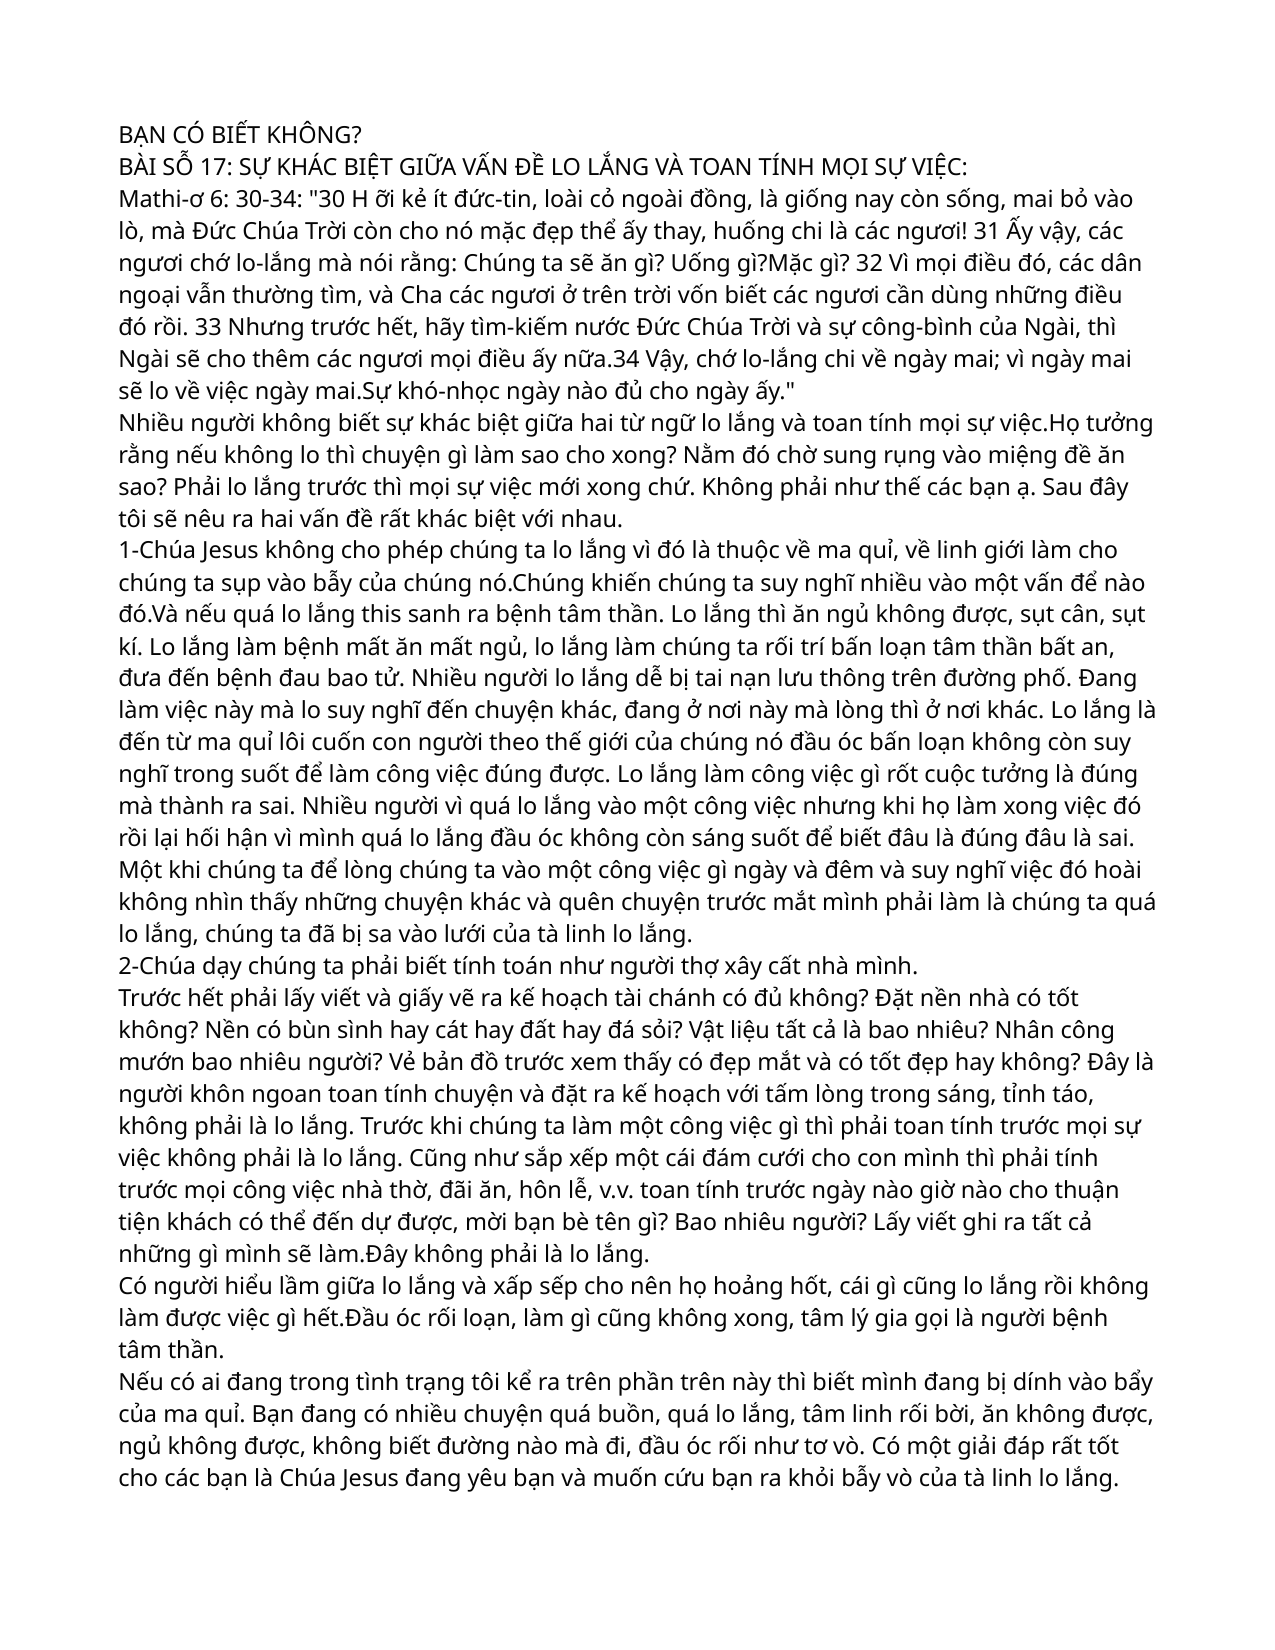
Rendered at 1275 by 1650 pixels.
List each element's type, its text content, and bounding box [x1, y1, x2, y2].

text Trước hết phải lấy viết và giấy vẽ ra kế hoạch tài chánh có đủ không? Đặt nền nhà có tốt không? Nền có bùn sình hay cát hay đất hay đá sỏi? Vật liệu tất cả là bao nhiêu? Nhân công mướn bao nhiêu người? Vẻ bản đồ trước xem thấy có đẹp mắt và có tốt đẹp hay không? Đây là người khôn ngoan toan tính chuyện và đặt ra kế hoạch với tấm lòng trong sáng, tỉnh táo, không phải là lo lắng. Trước khi chúng ta làm một công việc gì thì phải toan tính trước mọi sự việc không phải là lo lắng. Cũng như sắp xếp một cái đám cưới cho con mình thì phải tính trước mọi công việc nhà thờ, đãi ăn, hôn lễ, v.v. toan tính trước ngày nào giờ nào cho thuận tiện khách có thể đến dự được, mời bạn bè tên gì? Bao nhiêu người? Lấy viết ghi ra tất cả những gì mình sẽ làm.Đây không phải là lo lắng. [118, 982, 1157, 1269]
text BÀI SỖ 17: SỰ KHÁC BIỆT GIỮA VẤN ĐỀ LO LẮNG VÀ TOAN TÍNH MỌI SỰ VIỆC: [118, 150, 1157, 182]
text 2-Chúa dạy chúng ta phải biết tính toán như người thợ xây cất nhà mình. [118, 949, 1157, 982]
text 1-Chúa Jesus không cho phép chúng ta lo lắng vì đó là thuộc về ma quỉ, về linh giới làm cho chúng ta sụp vào bẫy của chúng nó.Chúng khiến chúng ta suy nghĩ nhiều vào một vấn để nào đó.Và nếu quá lo lắng this sanh ra bệnh tâm thần. Lo lắng thì ăn ngủ không được, sụt cân, sụt kí. Lo lắng làm bệnh mất ăn mất ngủ, lo lắng làm chúng ta rối trí bấn loạn tâm thần bất an, đưa đến bệnh đau bao tử. Nhiều người lo lắng dễ bị tai nạn lưu thông trên đường phố. Đang làm việc này mà lo suy nghĩ đến chuyện khác, đang ở nơi này mà lòng thì ở nơi khác. Lo lắng là đến từ ma quỉ lôi cuốn con người theo thế giới của chúng nó đầu óc bấn loạn không còn suy nghĩ trong suốt để làm công việc đúng được. Lo lắng làm công việc gì rốt cuộc tưởng là đúng mà thành ra sai. Nhiều người vì quá lo lắng vào một công việc nhưng khi họ làm xong việc đó rồi lại hối hận vì mình quá lo lắng đầu óc không còn sáng suốt để biết đâu là đúng đâu là sai. Một khi chúng ta để lòng chúng ta vào một công việc gì ngày và đêm và suy nghĩ việc đó hoài không nhìn thấy những chuyện khác và quên chuyện trước mắt mình phải làm là chúng ta quá lo lắng, chúng ta đã bị sa vào lưới của tà linh lo lắng. [118, 534, 1157, 949]
text Có người hiểu lầm giữa lo lắng và xấp sếp cho nên họ hoảng hốt, cái gì cũng lo lắng rồi không làm được việc gì hết.Đầu óc rối loạn, làm gì cũng không xong, tâm lý gia gọi là người bệnh tâm thần. [118, 1269, 1157, 1365]
text Nếu có ai đang trong tình trạng tôi kể ra trên phần trên này thì biết mình đang bị dính vào bẩy của ma quỉ. Bạn đang có nhiều chuyện quá buồn, quá lo lắng, tâm linh rối bời, ăn không được, ngủ không được, không biết đường nào mà đi, đầu óc rối như tơ vò. Có một giải đáp rất tốt cho các bạn là Chúa Jesus đang yêu bạn và muốn cứu bạn ra khỏi bẫy vò của tà linh lo lắng. [118, 1365, 1157, 1493]
text Nhiều người không biết sự khác biệt giữa hai từ ngữ lo lắng và toan tính mọi sự việc.Họ tưởng rằng nếu không lo thì chuyện gì làm sao cho xong? Nằm đó chờ sung rụng vào miệng đề ăn sao? Phải lo lắng trước thì mọi sự việc mới xong chứ. Không phải như thế các bạn ạ. Sau đây tôi sẽ nêu ra hai vấn đề rất khác biệt với nhau. [118, 406, 1157, 534]
text Mathi-ơ 6: 30-34: "30 H ỡi kẻ ít đức-tin, loài cỏ ngoài đồng, là giống nay còn sống, mai bỏ vào lò, mà Đức Chúa Trời còn cho nó mặc đẹp thể ấy thay, huống chi là các ngươi! 31 Ấy vậy, các ngươi chớ lo-lắng mà nói rằng: Chúng ta sẽ ăn gì? Uống gì?Mặc gì? 32 Vì mọi điều đó, các dân ngoại vẫn thường tìm, và Cha các ngươi ở trên trời vốn biết các ngươi cần dùng những điều đó rồi. 33 Nhưng trước hết, hãy tìm-kiếm nước Đức Chúa Trời và sự công-bình của Ngài, thì Ngài sẽ cho thêm các ngươi mọi điều ấy nữa.34 Vậy, chớ lo-lắng chi về ngày mai; vì ngày mai sẽ lo về việc ngày mai.Sự khó-nhọc ngày nào đủ cho ngày ấy." [118, 182, 1157, 406]
text BẠN CÓ BIẾT KHÔNG? [118, 118, 1157, 150]
